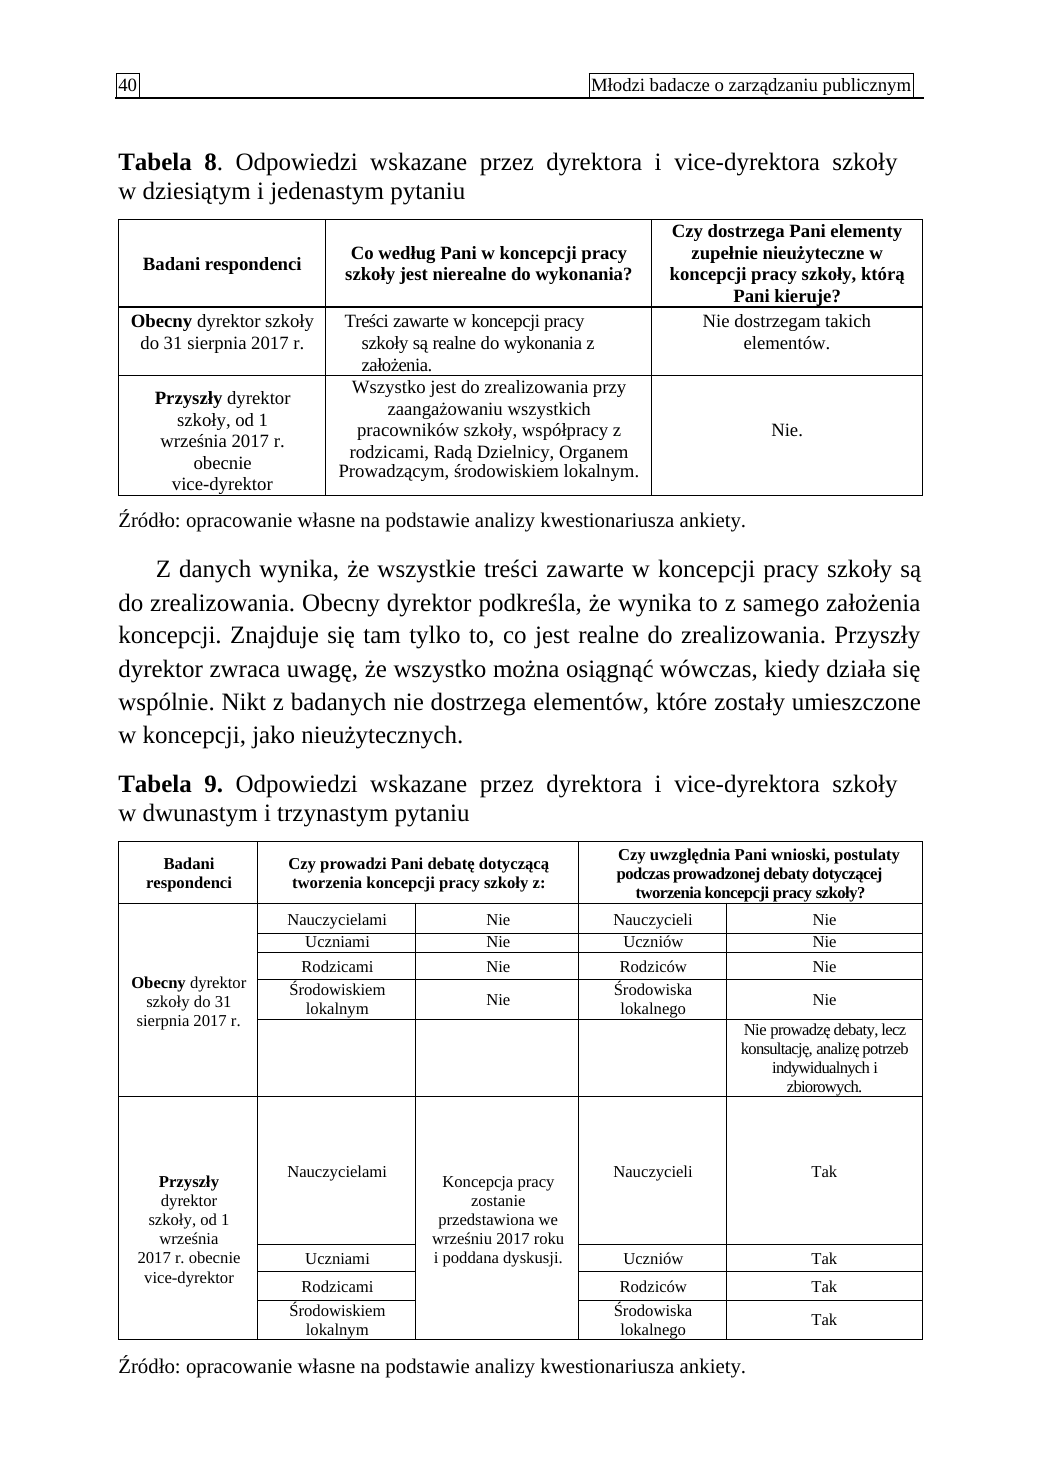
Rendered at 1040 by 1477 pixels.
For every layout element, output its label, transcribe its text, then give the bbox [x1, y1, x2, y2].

table_cell Środowiskiem lokalnym [258, 1301, 415, 1339]
table_cell Nauczycielami [258, 1097, 415, 1243]
text Z danych wynika, że wszystkie treści zawarte w koncepcji pracy szkoły są do zrealizowania. Obecny dyrektor podkreśla, że wynika to z samego założenia koncepcji. Znajduje się tam tylko to, co jest realne do zrealizowania. Przyszły dyrektor zwraca uwagę, że wszystko można osiągnąć wówczas, kiedy działa się wspólnie. Nikt z badanych nie dostrzega elementów, które zostały umieszczone w koncepcji, jako nieużytecznych. [118, 554, 922, 748]
table_cell Obecny dyrektor szkoły do 31 sierpnia 2017 r. [119, 904, 257, 1096]
table_cell Nie [416, 904, 578, 933]
table_cell [258, 1020, 415, 1096]
table_header Badani respondenci [119, 220, 325, 306]
table_cell Tak [727, 1097, 922, 1243]
table_cell Nauczycielami [258, 904, 415, 933]
table_cell Nie [416, 953, 578, 979]
table_cell Nie. [652, 376, 922, 495]
table_cell Nie [727, 953, 922, 979]
table_cell Nie [727, 904, 922, 933]
table_header Czy uwzględnia Pani wnioski, postulaty podczas prowadzonej debaty dotyczącej tworzenia koncepcji pracy szkoły? [579, 842, 922, 903]
table_cell Nie prowadzę debaty, lecz konsultację, analizę potrzeb indywidualnych i zbiorowych. [727, 1020, 922, 1096]
table_cell Rodzicami [258, 953, 415, 979]
table_cell Uczniów [579, 1245, 726, 1271]
table_cell Środowiskiem lokalnym [258, 980, 415, 1018]
table_cell Rodziców [579, 1272, 726, 1299]
table_header Badani respondenci [119, 842, 257, 903]
table_cell Tak [727, 1272, 922, 1299]
table_cell Nie [727, 980, 922, 1018]
table_cell Tak [727, 1301, 922, 1339]
table_cell Nie [727, 934, 922, 952]
table_cell Uczniami [258, 1245, 415, 1271]
table_cell Środowiska lokalnego [579, 980, 726, 1018]
table_header Czy prowadzi Pani debatę dotyczącą tworzenia koncepcji pracy szkoły z: [258, 842, 578, 903]
table_cell Przyszły dyrektor szkoły, od 1 września 2017 r. obecnie vice-dyrektor [119, 376, 325, 495]
table_cell Koncepcja pracy zostanie przedstawiona we wrześniu 2017 roku i poddana dyskusji. [416, 1097, 578, 1339]
table_cell Nauczycieli [579, 904, 726, 933]
table_cell Nie [416, 934, 578, 952]
table_cell Nauczycieli [579, 1097, 726, 1243]
table_cell [579, 1020, 726, 1096]
text Tabela 8. Odpowiedzi wskazane przez dyrektora i vice-dyrektora szkoły w dziesiątym i jedenastym pytaniu [118, 147, 907, 204]
table_cell Przyszły dyrektor szkoły, od 1 września 2017 r. obecnie vice-dyrektor [119, 1097, 257, 1339]
table_cell Wszystko jest do zrealizowania przy zaangażowaniu wszystkich pracowników szkoły, współpracy z rodzicami, Radą Dzielnicy, Organem Prowadzącym, środowiskiem lokalnym. [326, 376, 651, 495]
table_cell Tak [727, 1245, 922, 1271]
table_cell Nie dostrzegam takich elementów. [652, 308, 922, 375]
table_cell Nie [416, 980, 578, 1018]
table_cell Obecny dyrektor szkoły do 31 sierpnia 2017 r. [119, 308, 325, 375]
table_cell Rodzicami [258, 1272, 415, 1299]
text Źródło: opracowanie własne na podstawie analizy kwestionariusza ankiety. [118, 508, 933, 532]
table_cell Środowiska lokalnego [579, 1301, 726, 1339]
table_cell Uczniami [258, 934, 415, 952]
text Tabela 9. Odpowiedzi wskazane przez dyrektora i vice-dyrektora szkoły w dwunastym i trzynastym pytaniu [118, 769, 907, 827]
table_cell Uczniów [579, 934, 726, 952]
table_cell Rodziców [579, 953, 726, 979]
table_header Czy dostrzega Pani elementy zupełnie nieużyteczne w koncepcji pracy szkoły, którą Pani kieruje? [652, 220, 922, 306]
table_cell [416, 1020, 578, 1096]
text Źródło: opracowanie własne na podstawie analizy kwestionariusza ankiety. [118, 1354, 933, 1378]
table_header Co według Pani w koncepcji pracy szkoły jest nierealne do wykonania? [326, 220, 651, 306]
table_cell Treści zawarte w koncepcji pracy szkoły są realne do wykonania z założenia. [326, 308, 651, 375]
